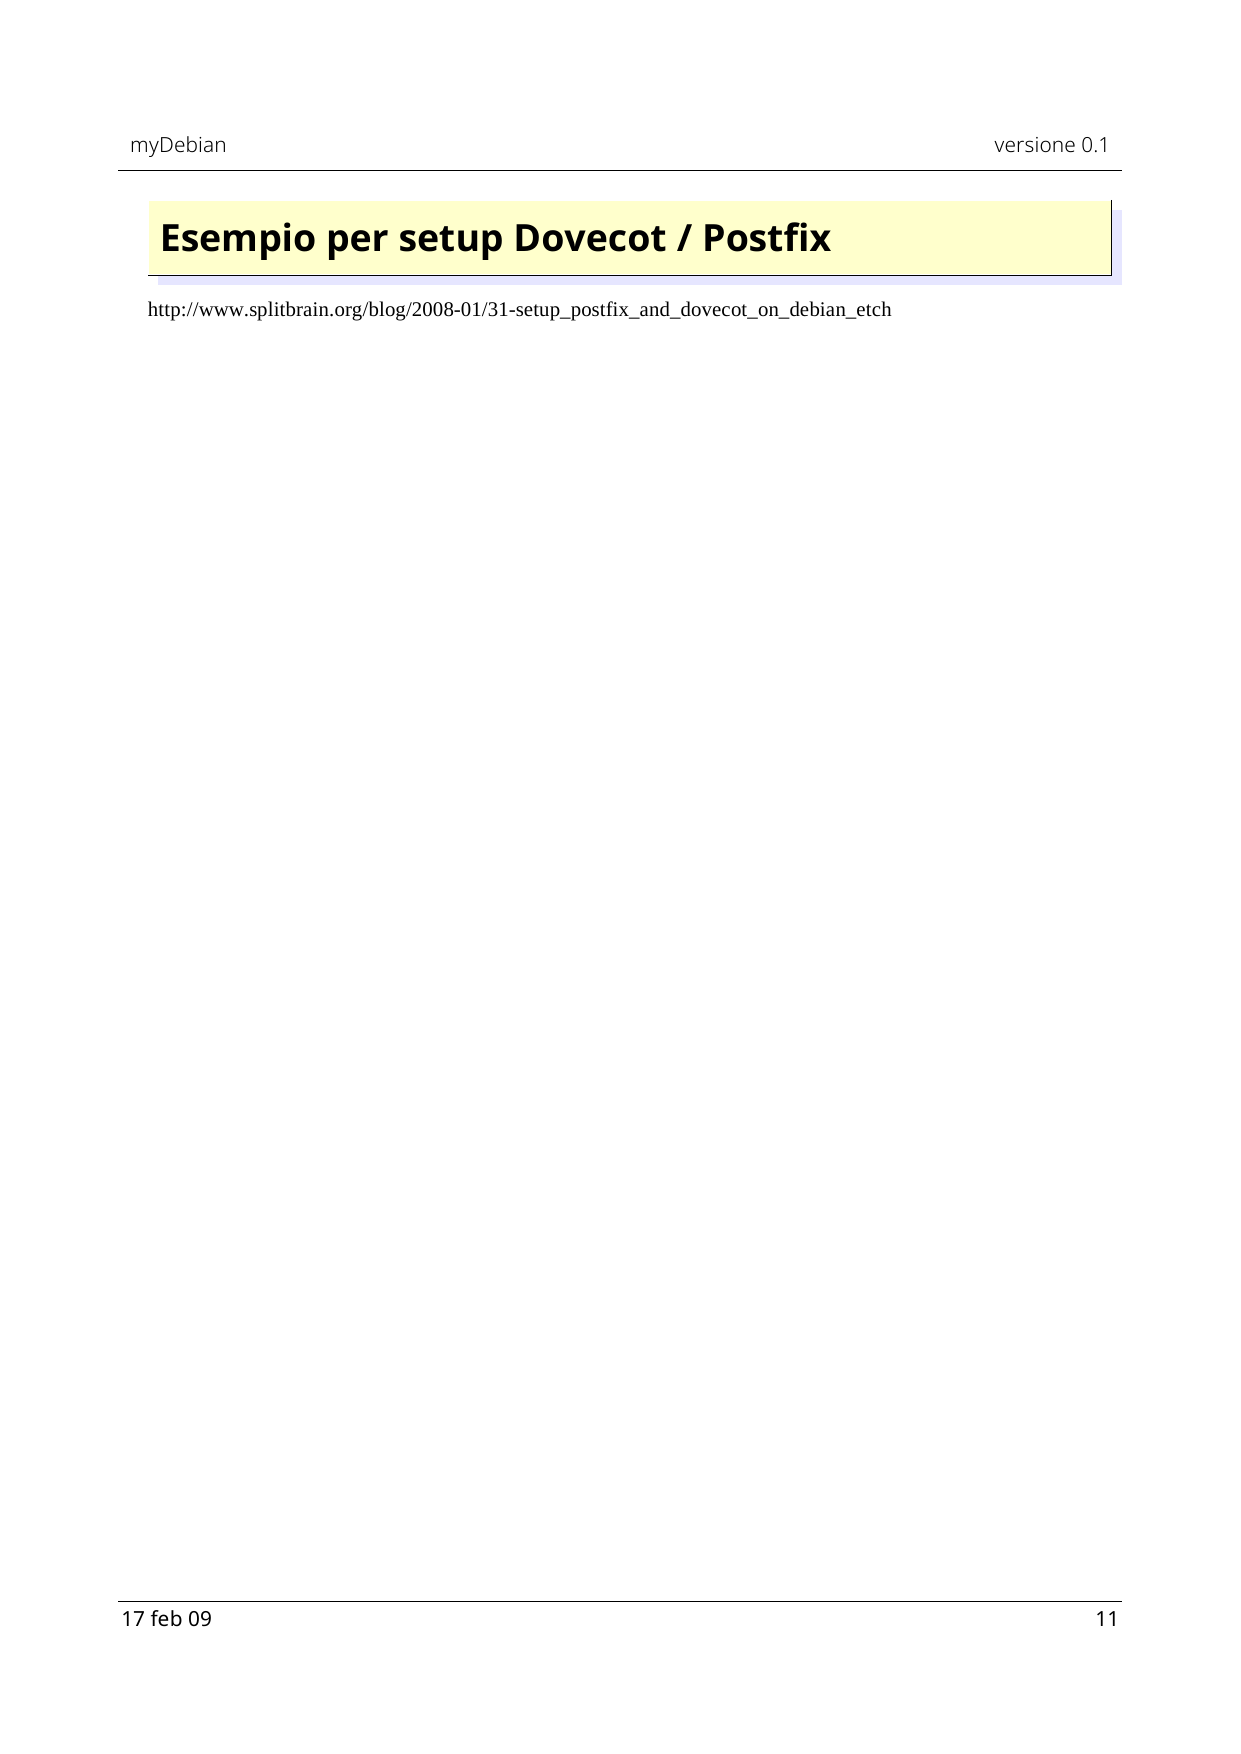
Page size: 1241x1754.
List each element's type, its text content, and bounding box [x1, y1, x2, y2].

subtitle Esempio per setup Dovecot / Postfix [149, 201, 1111, 274]
text http://www.splitbrain.org/blog/2008-01/31-setup_postfix_and_dovecot_on_debian_etch [148, 298, 1122, 321]
